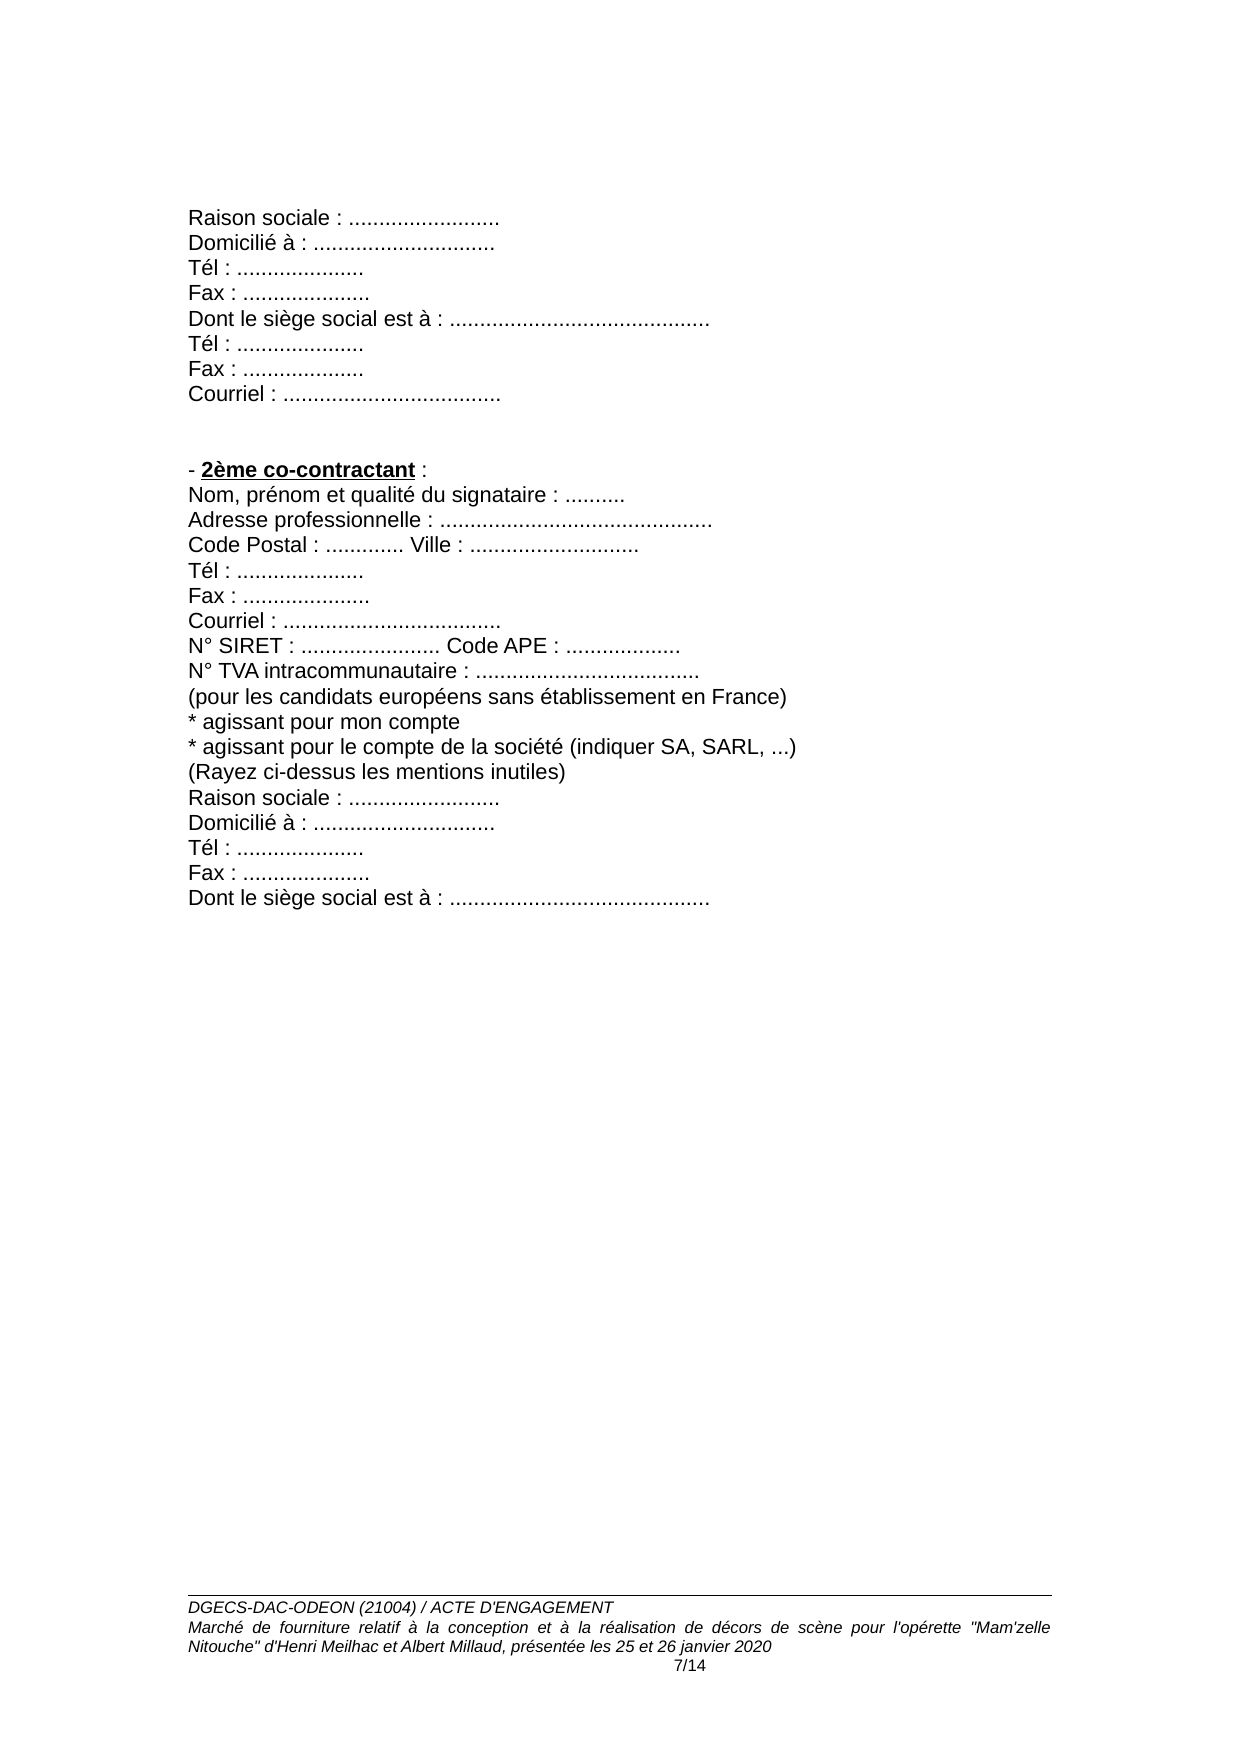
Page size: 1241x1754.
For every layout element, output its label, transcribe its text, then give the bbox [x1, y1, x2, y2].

text Code Postal : ............. Ville : ............................ [188, 532, 1052, 557]
text Domicilié à : .............................. [188, 809, 1052, 835]
text Raison sociale : ......................... [188, 784, 1052, 809]
text Fax : .................... [188, 356, 1052, 381]
text * agissant pour le compte de la société (indiquer SA, SARL, ...) [188, 734, 1052, 759]
text Tél : ..................... [188, 835, 1052, 860]
text Courriel : .................................... [188, 381, 1052, 406]
text Fax : ..................... [188, 280, 1052, 305]
text (pour les candidats européens sans établissement en France) [188, 683, 1052, 709]
text Tél : ..................... [188, 331, 1052, 356]
text (Rayez ci-dessus les mentions inutiles) [188, 759, 1052, 784]
text Dont le siège social est à : ........................................... [188, 885, 1052, 910]
text Raison sociale : ......................... [188, 204, 1052, 230]
text Courriel : .................................... [188, 608, 1052, 633]
text Adresse professionnelle : ............................................. [188, 507, 1052, 532]
text Tél : ..................... [188, 255, 1052, 280]
text * agissant pour mon compte [188, 709, 1052, 734]
text Fax : ..................... [188, 860, 1052, 885]
text Nom, prénom et qualité du signataire : .......... [188, 482, 1052, 507]
text N° TVA intracommunautaire : ..................................... [188, 658, 1052, 683]
text - 2ème co-contractant : [188, 457, 1052, 482]
text Dont le siège social est à : ........................................... [188, 305, 1052, 331]
text Fax : ..................... [188, 583, 1052, 608]
text Tél : ..................... [188, 557, 1052, 583]
text N° SIRET : ....................... Code APE : ................... [188, 633, 1052, 658]
text Domicilié à : .............................. [188, 230, 1052, 255]
